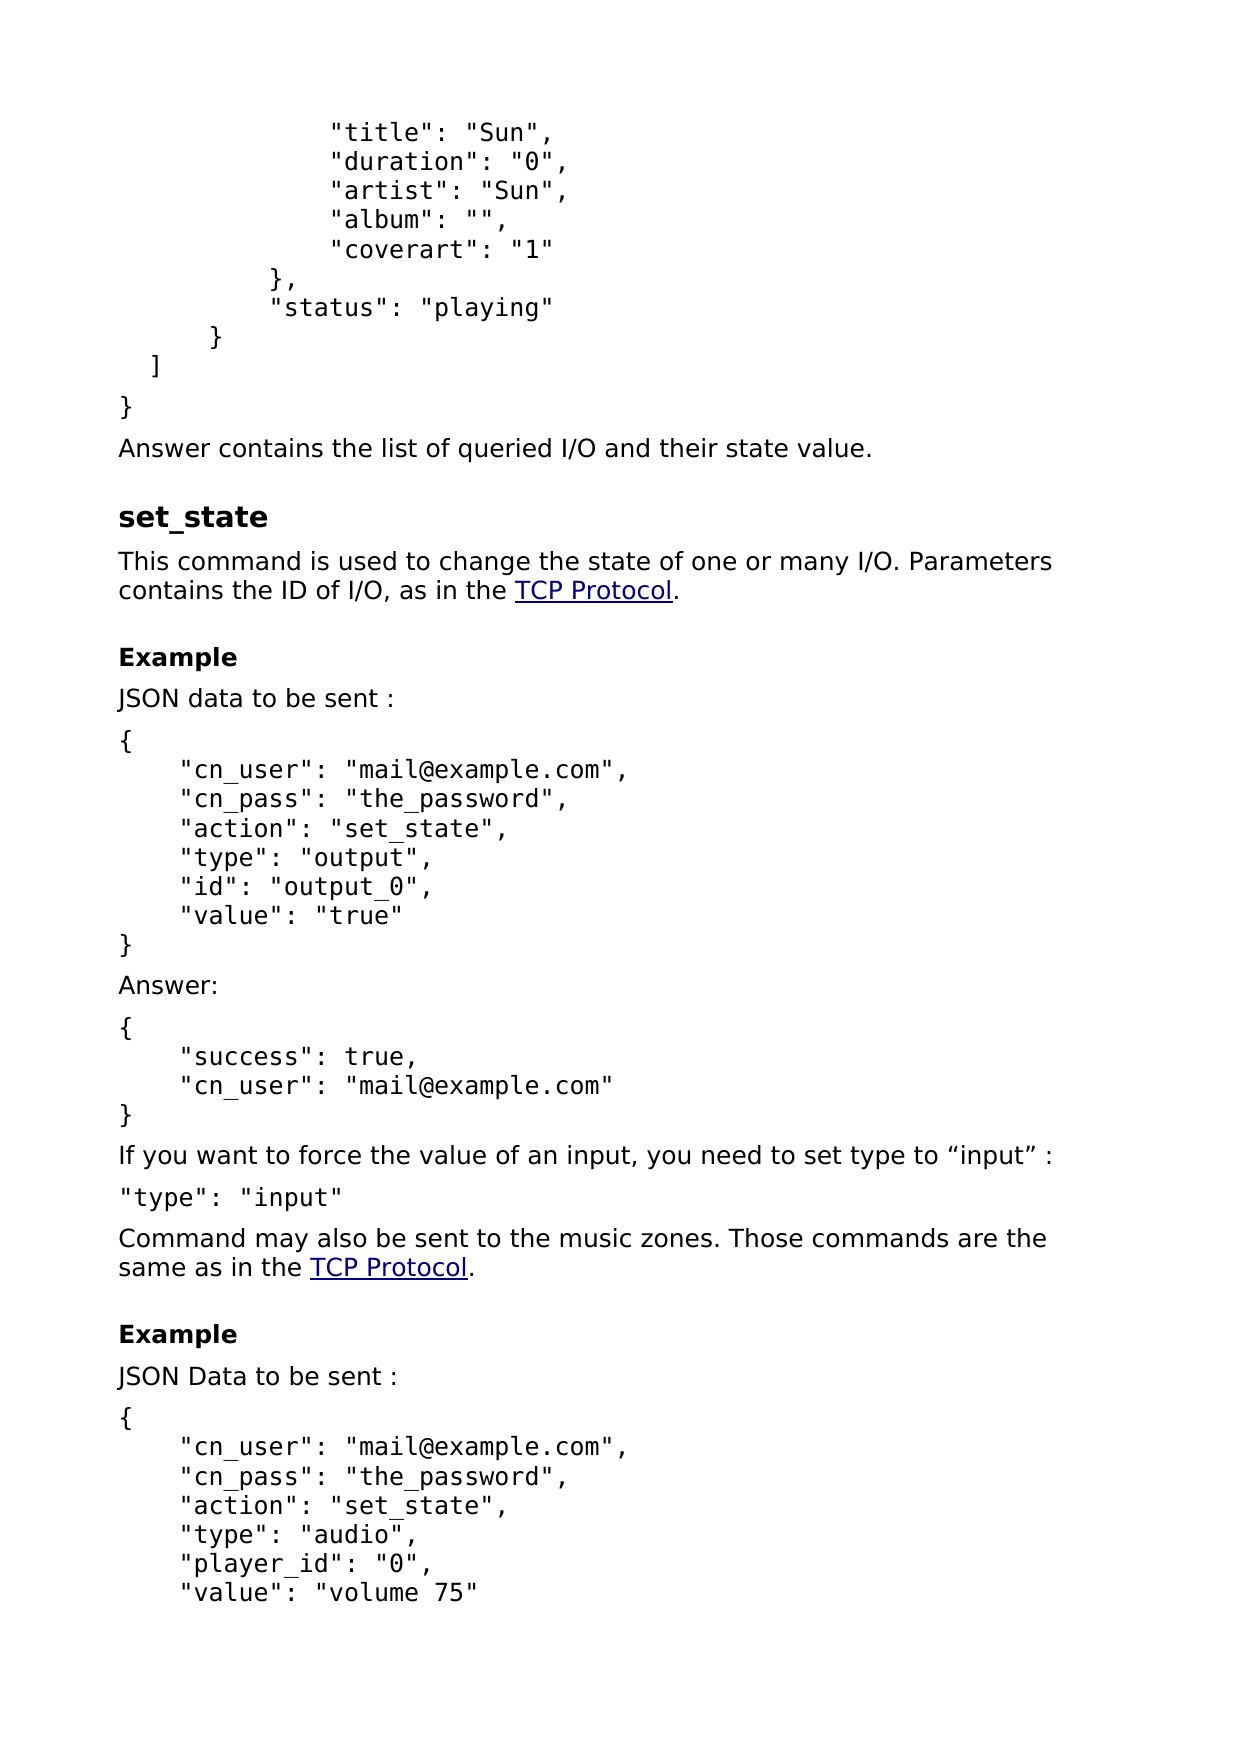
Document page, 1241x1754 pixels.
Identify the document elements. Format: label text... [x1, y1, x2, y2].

text If you want to force the value of an input, you need to set type to “input” : [118, 1142, 1122, 1171]
subtitle set_state [118, 501, 1122, 535]
text } [118, 392, 1122, 422]
text "type": "input" [118, 1183, 1122, 1212]
text JSON data to be sent : [118, 685, 1122, 714]
text { "cn_user": "mail@example.com", "cn_pass": "the_password", "action": "set_state", "type": "output", "id": "output_0", "value": "true" } [118, 726, 1122, 960]
text JSON Data to be sent : [118, 1362, 1122, 1391]
text Answer contains the list of queried I/O and their state value. [118, 434, 1122, 463]
subtitle Example [118, 643, 1122, 672]
text { "cn_user": "mail@example.com", "cn_pass": "the_password", "action": "set_state", "type": "audio", "player_id": "0", "value": "volume 75" [118, 1403, 1122, 1607]
text { "success": true, "cn_user": "mail@example.com" } [118, 1013, 1122, 1130]
text Command may also be sent to the music zones. Those commands are the same as in the TCP Protocol. [118, 1224, 1122, 1282]
text "title": "Sun", "duration": "0", "artist": "Sun", "album": "", "coverart": "1" }, "status": "playing" } ] [118, 118, 1122, 381]
text Answer: [118, 971, 1122, 1001]
text This command is used to change the state of one or many I/O. Parameters contains the ID of I/O, as in the TCP Protocol. [118, 547, 1122, 606]
subtitle Example [118, 1320, 1122, 1349]
